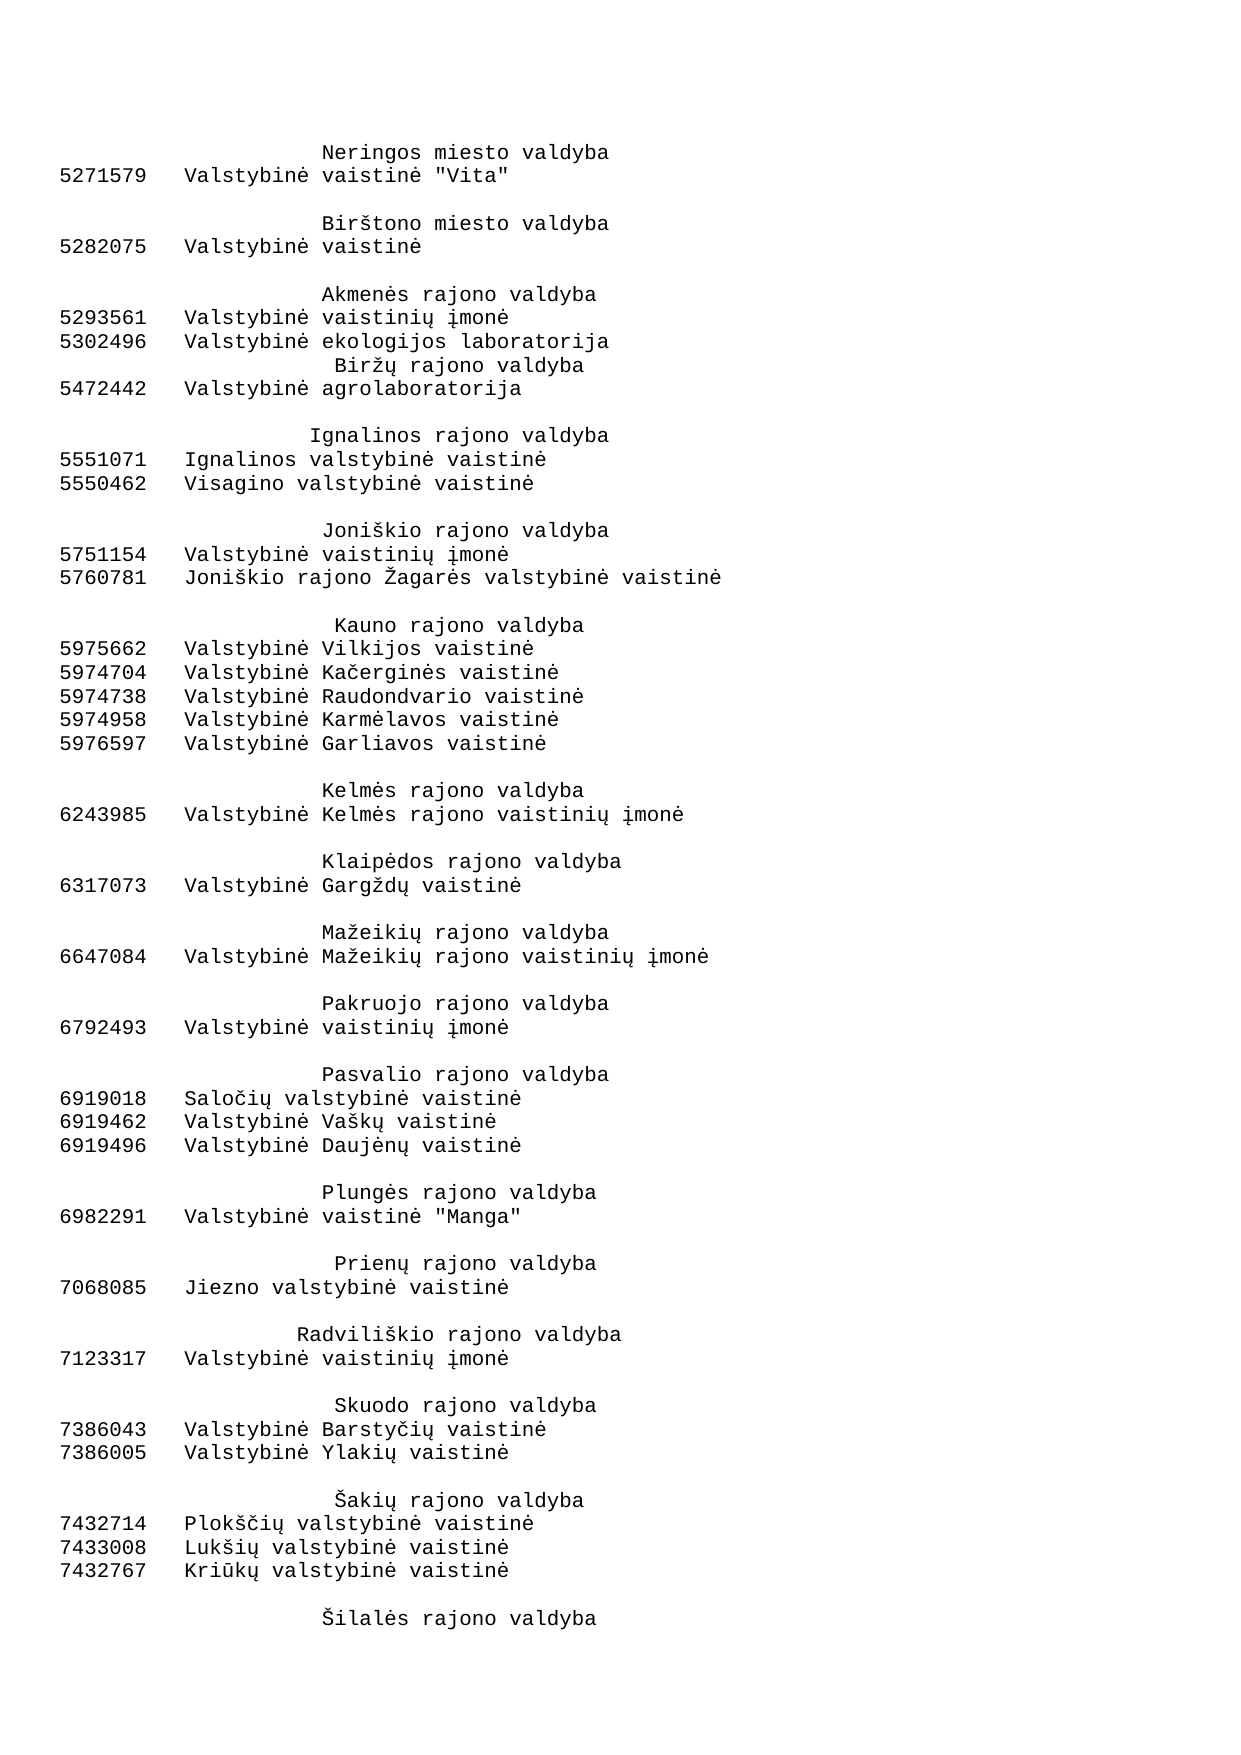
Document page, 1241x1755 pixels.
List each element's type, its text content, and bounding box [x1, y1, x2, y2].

text 5974958 Valstybinė Karmėlavos vaistinė [59, 709, 1122, 733]
text Ignalinos rajono valdyba [59, 426, 1122, 449]
text Joniškio rajono valdyba [59, 520, 1122, 544]
text 6919018 Saločių valstybinė vaistinė [59, 1088, 1122, 1111]
text 5976597 Valstybinė Garliavos vaistinė [59, 733, 1122, 757]
text 6982291 Valstybinė vaistinė "Manga" [59, 1206, 1122, 1229]
text 5271579 Valstybinė vaistinė "Vita" [59, 165, 1122, 189]
text Kauno rajono valdyba [59, 615, 1122, 638]
text Mažeikių rajono valdyba [59, 922, 1122, 946]
text Birštono miesto valdyba [59, 213, 1122, 236]
text 7386043 Valstybinė Barstyčių vaistinė [59, 1419, 1122, 1442]
text Šilalės rajono valdyba [59, 1608, 1122, 1631]
text Akmenės rajono valdyba [59, 284, 1122, 307]
text 5282075 Valstybinė vaistinė [59, 236, 1122, 260]
text 5293561 Valstybinė vaistinių įmonė [59, 307, 1122, 331]
text Radviliškio rajono valdyba [59, 1324, 1122, 1348]
text 5550462 Visagino valstybinė vaistinė [59, 473, 1122, 496]
text Skuodo rajono valdyba [59, 1395, 1122, 1419]
text 7068085 Jiezno valstybinė vaistinė [59, 1277, 1122, 1300]
text Šakių rajono valdyba [59, 1489, 1122, 1513]
text 7433008 Lukšių valstybinė vaistinė [59, 1537, 1122, 1561]
text 6243985 Valstybinė Kelmės rajono vaistinių įmonė [59, 804, 1122, 827]
text 6919496 Valstybinė Daujėnų vaistinė [59, 1135, 1122, 1158]
text 6792493 Valstybinė vaistinių įmonė [59, 1017, 1122, 1040]
text 5551071 Ignalinos valstybinė vaistinė [59, 449, 1122, 473]
text 6919462 Valstybinė Vaškų vaistinė [59, 1111, 1122, 1135]
text 7386005 Valstybinė Ylakių vaistinė [59, 1442, 1122, 1466]
text 5975662 Valstybinė Vilkijos vaistinė [59, 638, 1122, 662]
text Pasvalio rajono valdyba [59, 1064, 1122, 1088]
text 7123317 Valstybinė vaistinių įmonė [59, 1348, 1122, 1371]
text Kelmės rajono valdyba [59, 780, 1122, 804]
text Klaipėdos rajono valdyba [59, 851, 1122, 875]
text 5974738 Valstybinė Raudondvario vaistinė [59, 686, 1122, 709]
text 7432714 Plokščių valstybinė vaistinė [59, 1513, 1122, 1537]
text 5974704 Valstybinė Kačerginės vaistinė [59, 662, 1122, 686]
text 6317073 Valstybinė Gargždų vaistinė [59, 875, 1122, 898]
text Plungės rajono valdyba [59, 1182, 1122, 1206]
text 6647084 Valstybinė Mažeikių rajono vaistinių įmonė [59, 946, 1122, 969]
text 5760781 Joniškio rajono Žagarės valstybinė vaistinė [59, 567, 1122, 591]
text 5472442 Valstybinė agrolaboratorija [59, 378, 1122, 402]
text Prienų rajono valdyba [59, 1253, 1122, 1277]
text 5302496 Valstybinė ekologijos laboratorija [59, 331, 1122, 354]
text Pakruojo rajono valdyba [59, 993, 1122, 1017]
text Biržų rajono valdyba [59, 354, 1122, 378]
text 7432767 Kriūkų valstybinė vaistinė [59, 1561, 1122, 1584]
text 5751154 Valstybinė vaistinių įmonė [59, 544, 1122, 567]
text Neringos miesto valdyba [59, 142, 1122, 165]
